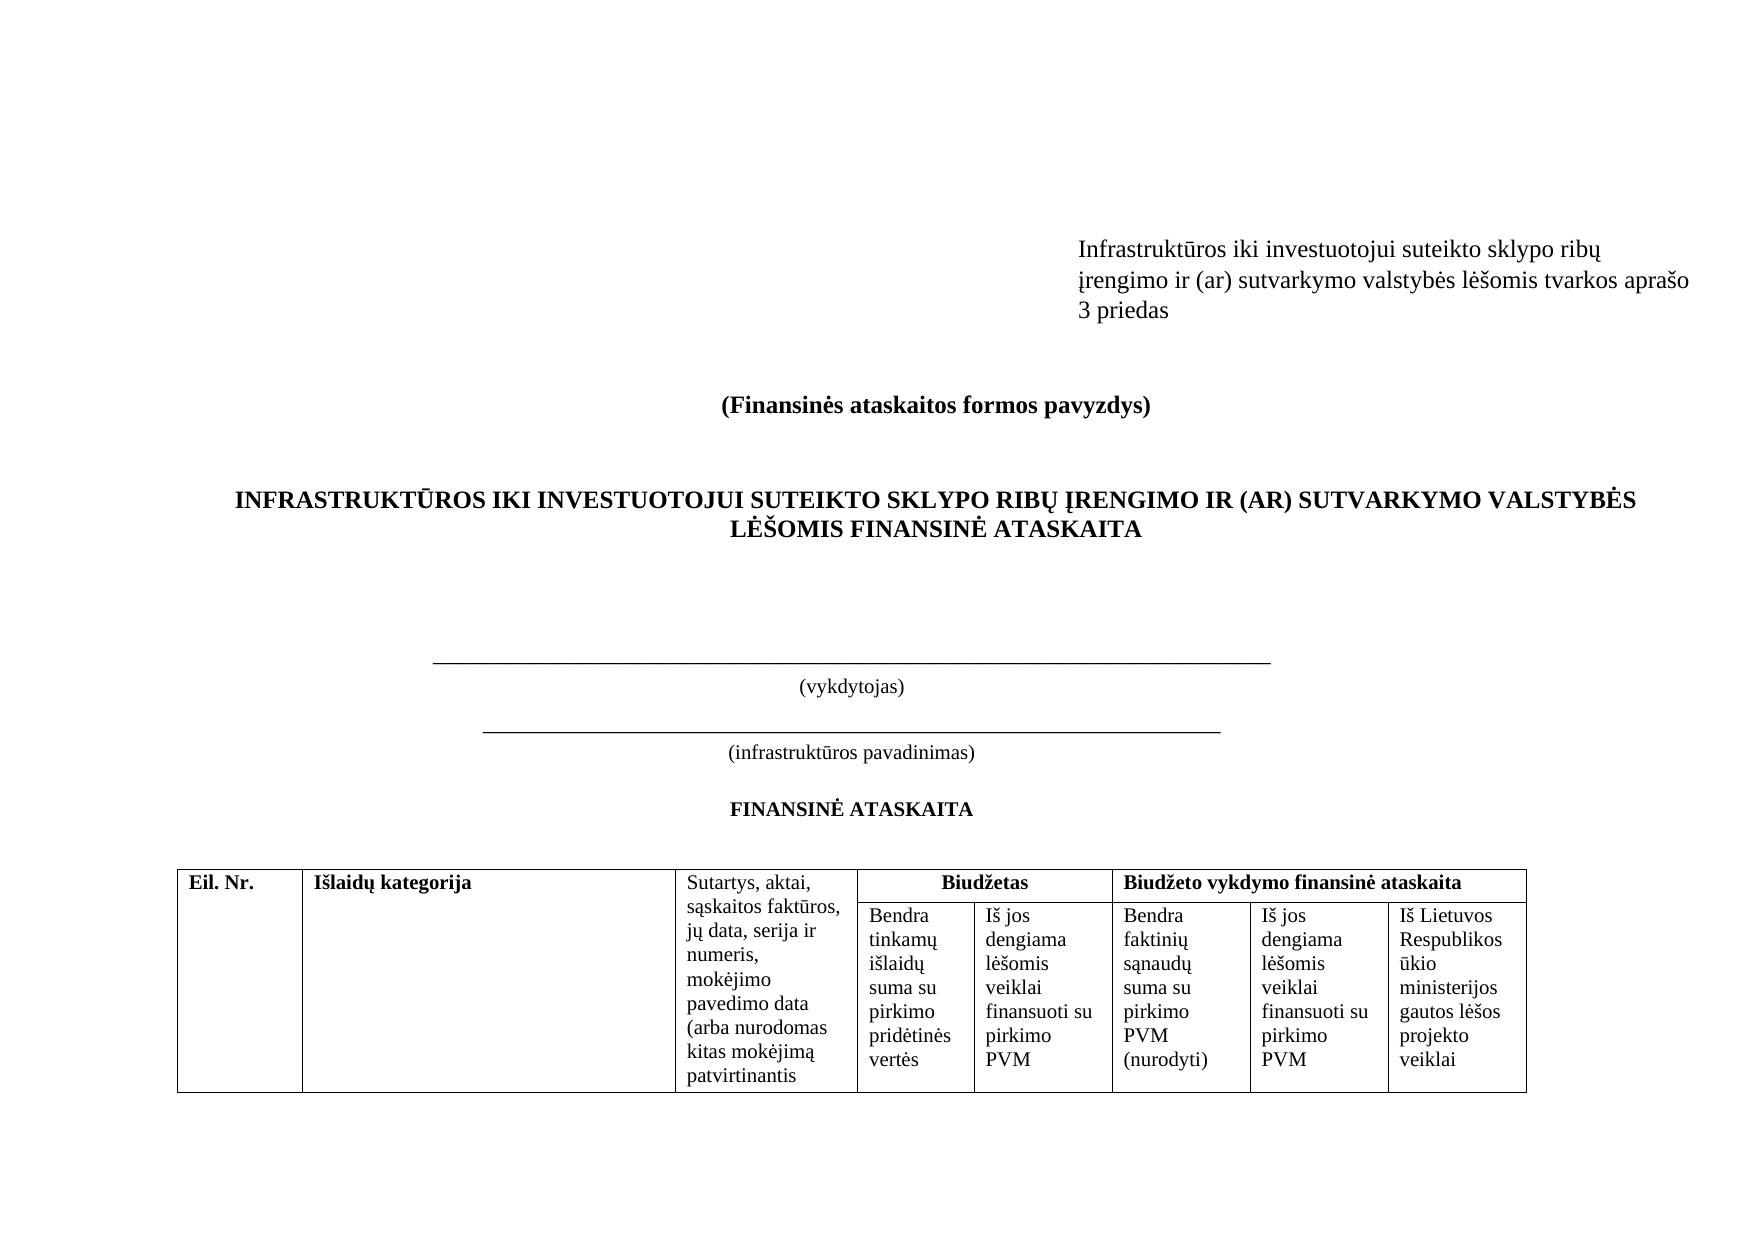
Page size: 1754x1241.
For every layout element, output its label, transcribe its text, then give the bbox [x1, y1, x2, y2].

table_cell Biudžetas [858, 870, 1112, 902]
text Infrastruktūros iki investuotojui suteikto sklypo ribų [1078, 234, 1695, 263]
table_cell Biudžeto vykdymo finansinė ataskaita [1113, 870, 1526, 902]
text įrengimo ir (ar) sutvarkymo valstybės lėšomis tvarkos aprašo [1078, 265, 1695, 293]
table_cell Bendra faktinių sąnaudų suma su pirkimo PVM (nurodyti) [1113, 903, 1250, 1092]
table_cell Eil. Nr. [178, 870, 302, 1092]
text (Finansinės ataskaitos formos pavyzdys) [177, 390, 1695, 419]
text infrastruktūros iki investuotojui suteikto sklypo ribų įrengimo ir (ar) sutvarkymo valstybės lėšomis FINANSINĖ ATASKAITA [177, 485, 1695, 543]
table_cell Sutartys, aktai, sąskaitos faktūros, jų data, serija ir numeris, mokėjimo pavedimo data (arba nurodomas kitas mokėjimą patvirtinantis [676, 870, 857, 1092]
table_cell ___________________________________________________________________ [177, 639, 1526, 674]
table_cell Iš jos dengiama lėšomis veiklai finansuoti su pirkimo PVM [1251, 903, 1388, 1092]
table_cell ___________________________________________________________ [177, 707, 1526, 740]
table_cell Išlaidų kategorija [303, 870, 675, 1092]
text 3 priedas [1078, 295, 1695, 324]
table_cell (infrastruktūros pavadinimas) [177, 740, 1526, 773]
table_cell FINANSINĖ ATASKAITA [177, 773, 1526, 869]
table_cell (vykdytojas) [177, 675, 1526, 707]
table_header [177, 590, 1526, 638]
table_cell Iš jos dengiama lėšomis veiklai finansuoti su pirkimo PVM [975, 903, 1112, 1092]
table_cell Iš Lietuvos Respublikos ūkio ministerijos gautos lėšos projekto veiklai [1389, 903, 1526, 1092]
table_cell Bendra tinkamų išlaidų suma su pirkimo pridėtinės vertės [858, 903, 974, 1092]
